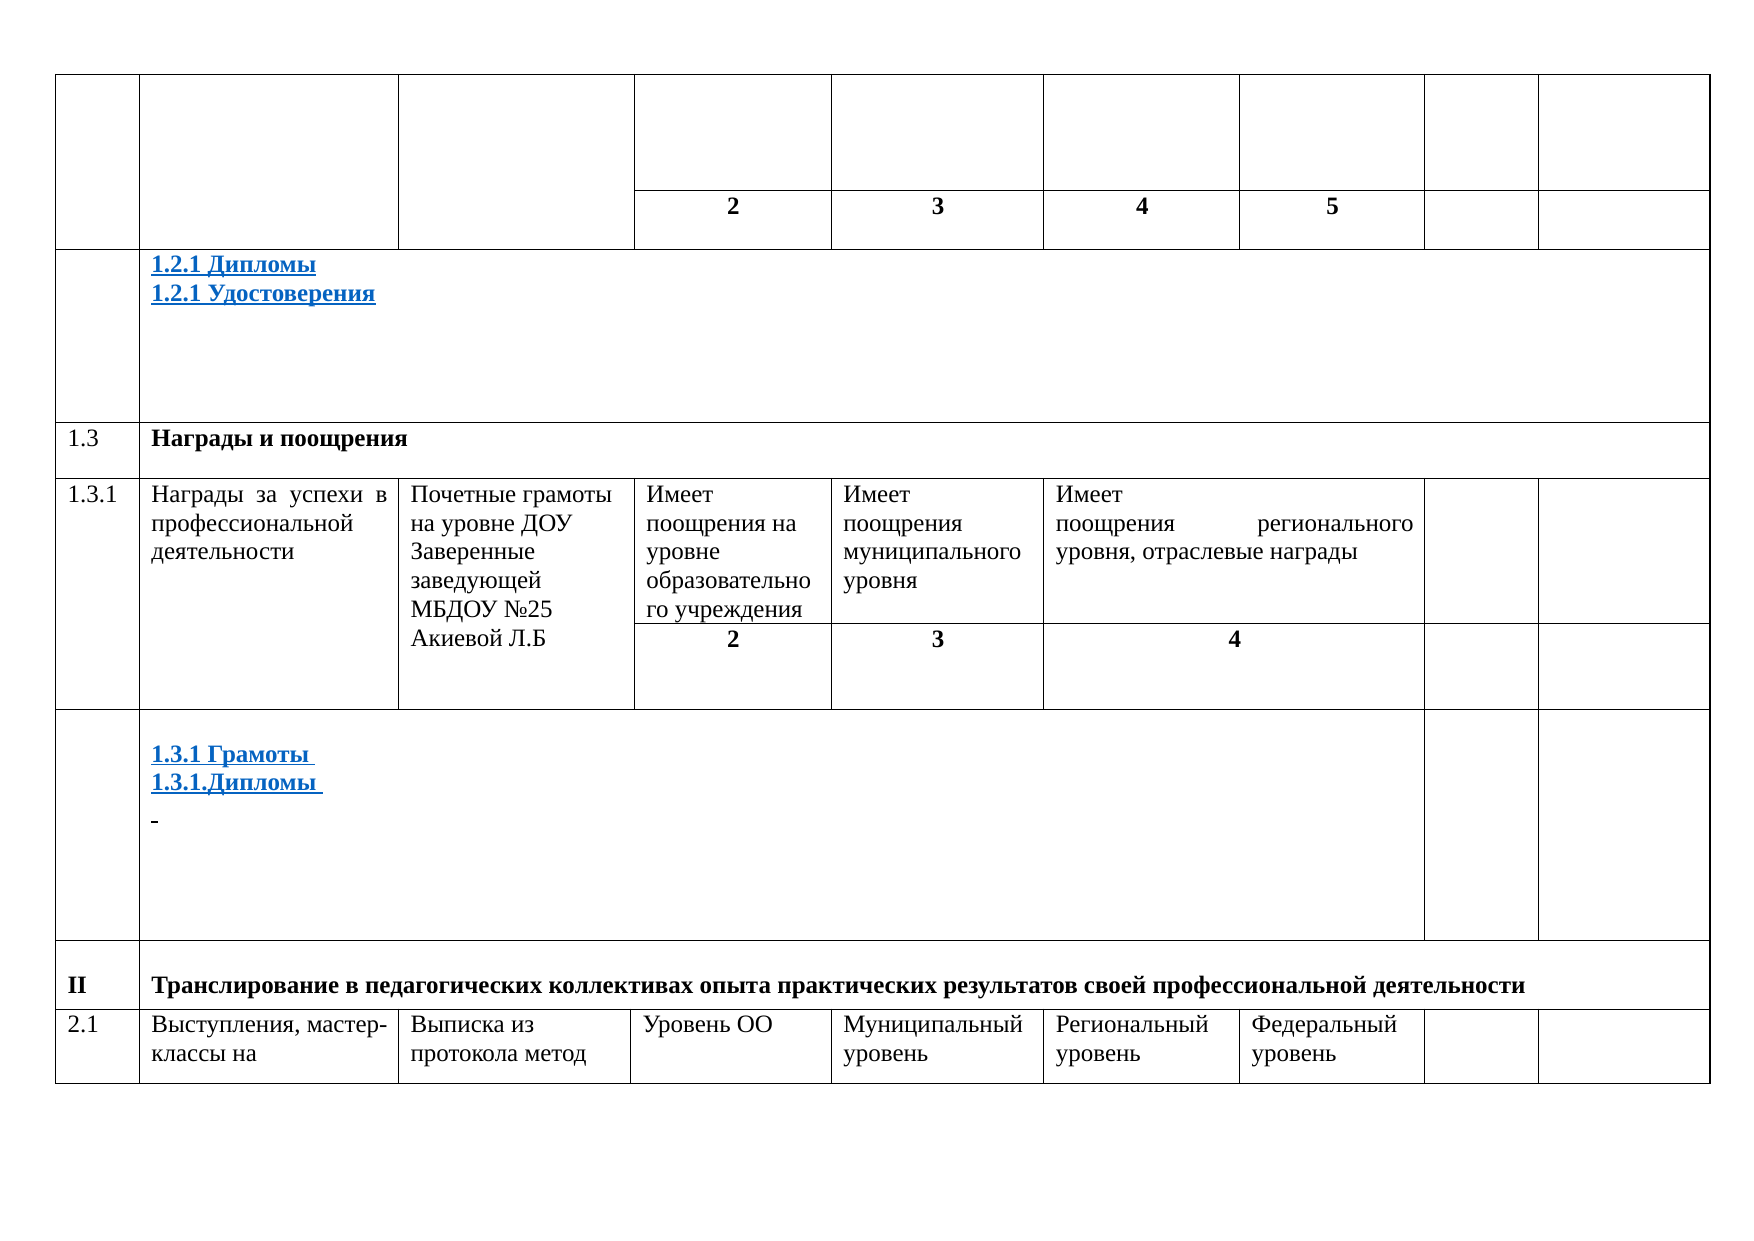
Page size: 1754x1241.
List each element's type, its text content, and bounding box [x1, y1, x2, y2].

table_cell 4 [1044, 624, 1424, 709]
table_cell 2.1 [56, 1010, 139, 1082]
table_cell 1.2.1 Дипломы 1.2.1 Удостоверения [140, 250, 1709, 422]
table_cell Имеет поощрения муниципального уровня [832, 479, 1043, 623]
table_cell [1539, 1010, 1709, 1082]
table_cell [1044, 75, 1239, 190]
table_cell [832, 75, 1043, 190]
table_cell II [56, 941, 139, 1008]
table_cell 4 [1044, 191, 1239, 248]
table_cell Награды и поощрения [140, 423, 1709, 478]
table_cell [1425, 1010, 1538, 1082]
table_cell [1425, 75, 1538, 190]
table_cell Почетные грамоты на уровне ДОУ Заверенные заведующей МБДОУ №25 Акиевой Л.Б [399, 479, 634, 709]
table_cell 5 [1240, 191, 1424, 248]
table_cell [56, 75, 139, 248]
table_cell Федеральный уровень [1240, 1010, 1424, 1082]
table_cell [56, 710, 139, 940]
table_cell [1539, 191, 1709, 248]
table_cell [635, 75, 831, 190]
table_cell [1240, 75, 1424, 190]
table_cell 1.3.1 [56, 479, 139, 709]
table_cell [1425, 710, 1538, 940]
table_cell [1539, 479, 1709, 623]
table_cell [1539, 710, 1709, 940]
table_cell Региональный уровень [1044, 1010, 1239, 1082]
table_cell Награды за успехи в профессиональной дея­тельности [140, 479, 398, 709]
table_cell [399, 75, 634, 248]
table_cell [1539, 624, 1709, 709]
table_cell Выступления, мастер-классы на [140, 1010, 398, 1082]
table_cell [56, 250, 139, 422]
table_cell [1539, 75, 1709, 190]
table_cell 1.3 [56, 423, 139, 478]
table_cell [1425, 624, 1538, 709]
table_cell [1425, 191, 1538, 248]
table_cell 1.3.1 Грамоты 1.3.1.Дипломы [140, 710, 1424, 940]
table_cell Муниципальный уровень [832, 1010, 1043, 1082]
table_cell [1425, 479, 1538, 623]
table_cell 3 [832, 191, 1043, 248]
table_cell Транслирование в педагогических коллективах опыта практических результатов своей профессиональной деятельности [140, 941, 1709, 1008]
table_cell 2 [635, 624, 831, 709]
table_cell [140, 75, 398, 248]
table_cell Имеет поощрения на уровне образовательного учреждения [635, 479, 831, 623]
table_cell Уровень ОО [631, 1010, 831, 1082]
table_cell 2 [635, 191, 831, 248]
table_cell Имеет поощрения регионального уровня, отраслевые награды [1044, 479, 1424, 623]
table_cell Выписка из протокола метод [399, 1010, 630, 1082]
table_cell 3 [832, 624, 1043, 709]
